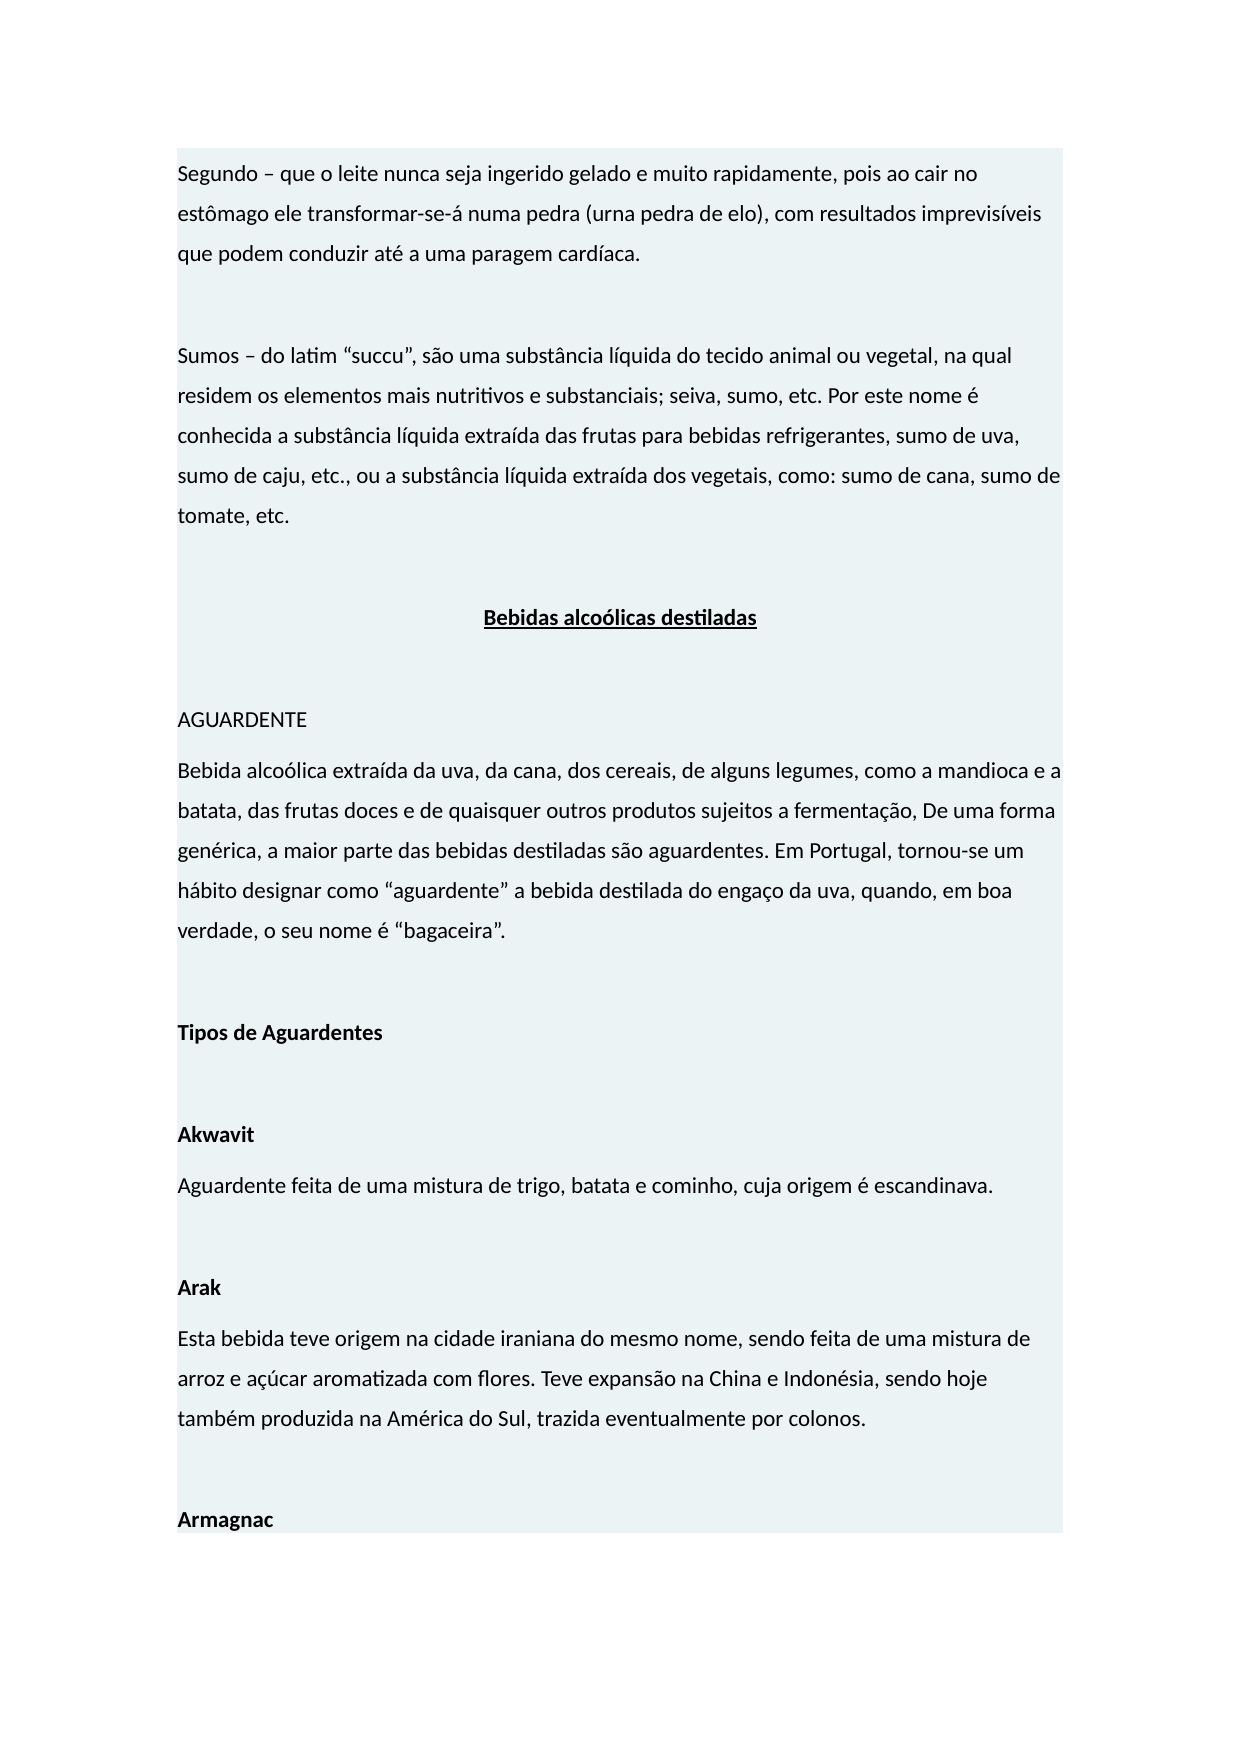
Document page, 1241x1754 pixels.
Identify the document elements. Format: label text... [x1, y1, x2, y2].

text Arak [177, 1261, 1063, 1301]
text Bebidas alcoólicas destiladas [177, 591, 1063, 631]
text Tipos de Aguardentes [177, 1006, 1063, 1046]
text Akwavit [177, 1108, 1063, 1148]
text Segundo – que o leite nunca seja ingerido gelado e muito rapidamente, pois ao cair no estômago ele transformar-se-á numa pedra (urna pedra de elo), com resultados imprevisíveis que podem conduzir até a uma paragem cardíaca. [177, 148, 1063, 268]
text Sumos – do latim “succu”, são uma substância líquida do tecido animal ou vegetal, na qual residem os elementos mais nutritivos e substanciais; seiva, sumo, etc. Por este nome é conhecida a substância líquida extraída das frutas para bebidas refrigerantes, sumo de uva, sumo de caju, etc., ou a substância líquida extraída dos vegetais, como: sumo de cana, sumo de tomate, etc. [177, 329, 1063, 529]
text Armagnac [177, 1493, 1063, 1533]
text Esta bebida teve origem na cidade iraniana do mesmo nome, sendo feita de uma mistura de arroz e açúcar aromatizada com flores. Teve expansão na China e Indonésia, sendo hoje também produzida na América do Sul, trazida eventualmente por colonos. [177, 1312, 1063, 1432]
text Bebida alcoólica extraída da uva, da cana, dos cereais, de alguns legumes, como a mandioca e a batata, das frutas doces e de quaisquer outros produtos sujeitos a fermentação, De uma forma genérica, a maior parte das bebidas destiladas são aguardentes. Em Portugal, tornou-se um hábito designar como “aguardente” a bebida destilada do engaço da uva, quando, em boa verdade, o seu nome é “bagaceira”. [177, 744, 1063, 944]
text Aguardente feita de uma mistura de trigo, batata e cominho, cuja origem é escandinava. [177, 1159, 1063, 1199]
text AGUARDENTE [177, 693, 1063, 733]
